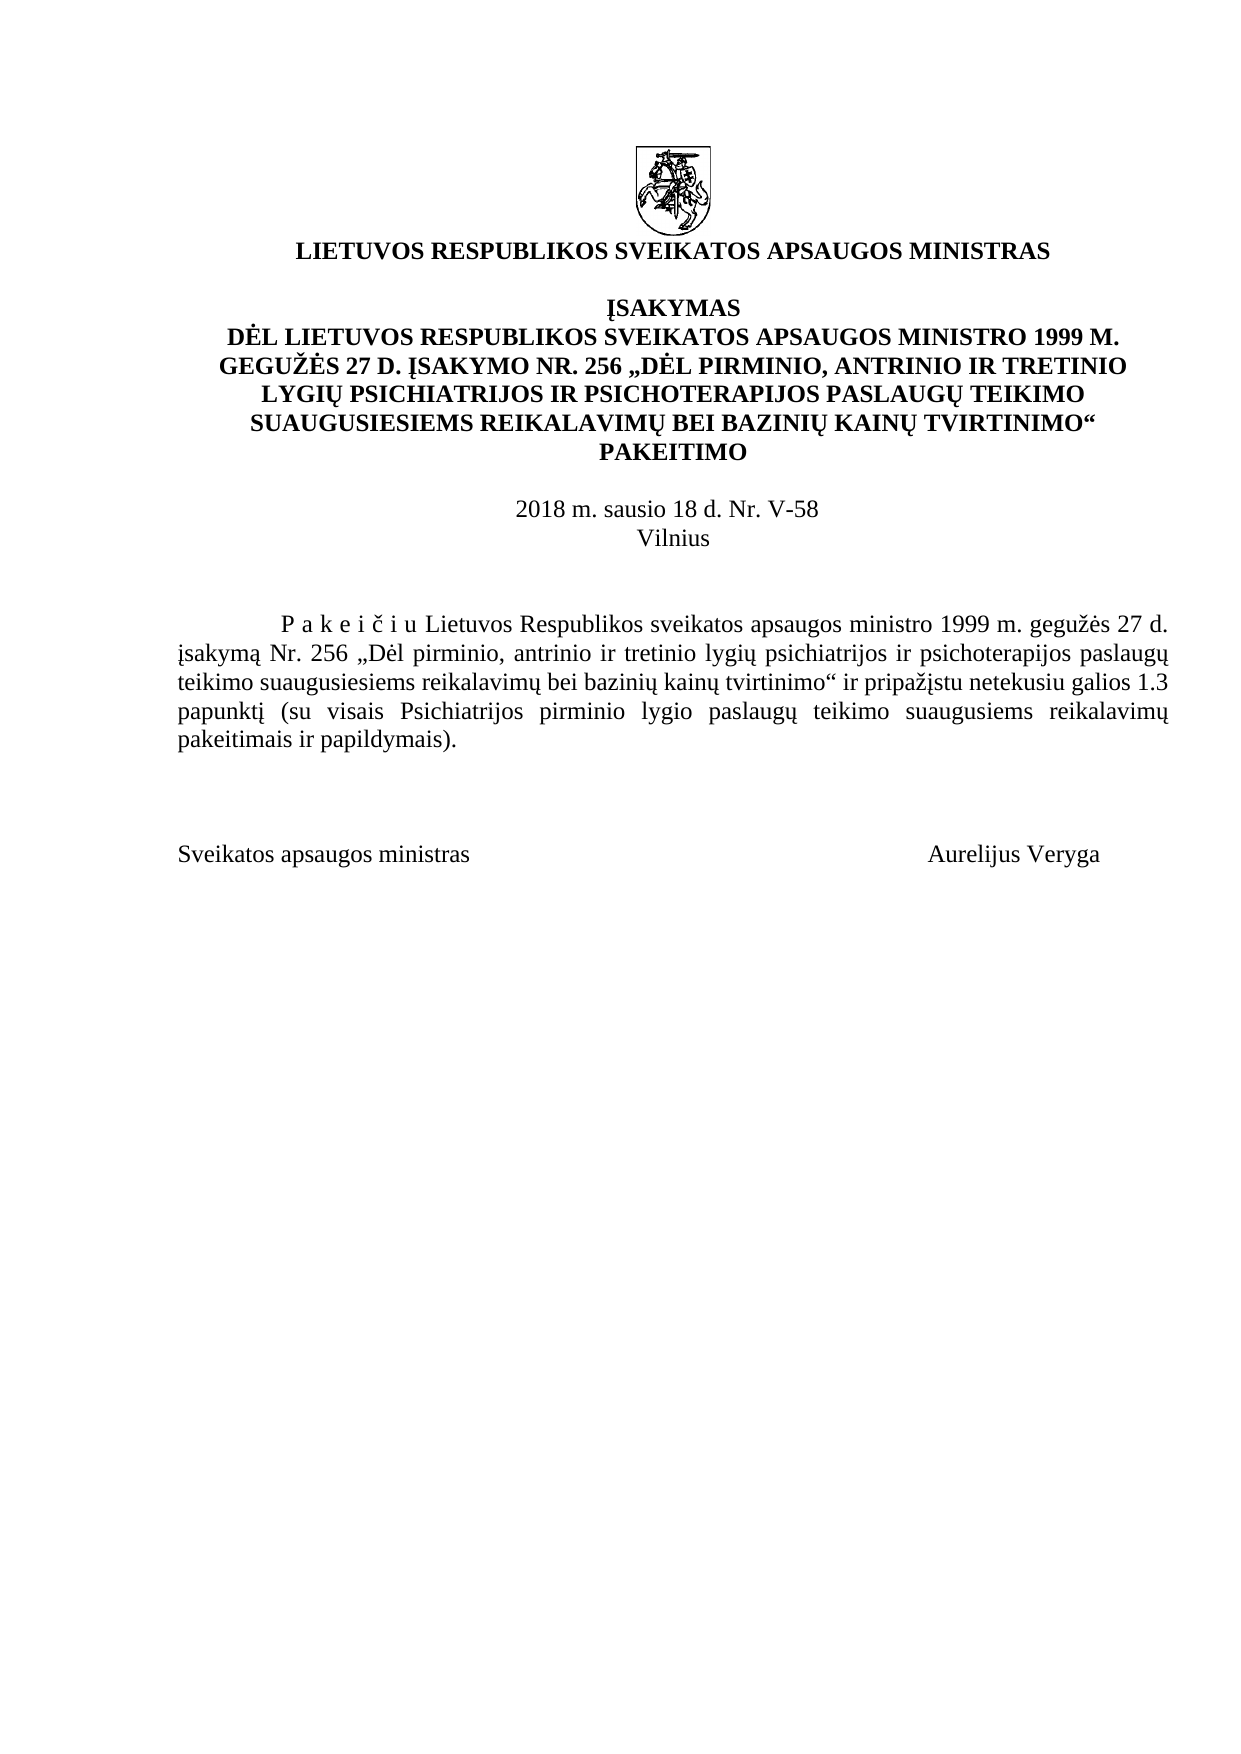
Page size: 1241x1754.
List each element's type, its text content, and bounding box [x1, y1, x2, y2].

text LIETUVOS RESPUBLIKOS SVEIKATOS APSAUGOS MINISTRAS [177, 236, 1169, 264]
text P a k e i č i u Lietuvos Respublikos sveikatos apsaugos ministro 1999 m. gegužės 27 d. įsakymą Nr. 256 „Dėl pirminio, antrinio ir tretinio lygių psichiatrijos ir psichoterapijos paslaugų teikimo suaugusiesiems reikalavimų bei bazinių kainų tvirtinimo“ ir pripažįstu netekusiu galios 1.3 papunktį (su visais Psichiatrijos pirminio lygio paslaugų teikimo suaugusiems reikalavimų pakeitimais ir papildymais). [177, 609, 1169, 753]
text DĖL LIETUVOS RESPUBLIKOS SVEIKATOS APSAUGOS MINISTRO 1999 M. GEGUŽĖS 27 D. ĮSAKYMO NR. 256 „DĖL PIRMINIO, ANTRINIO IR TRETINIO LYGIŲ PSICHIATRIJOS IR PSICHOTERAPIJOS PASLAUGŲ TEIKIMO SUAUGUSIESIEMS REIKALAVIMŲ BEI BAZINIŲ KAINŲ TVIRTINIMO“ PAKEITIMO [177, 322, 1169, 466]
text 2018 m. sausio 18 d. Nr. V-58 [177, 494, 1169, 523]
text ĮSAKYMAS [177, 293, 1169, 322]
text Sveikatos apsaugos ministras Aurelijus Veryga [177, 839, 1169, 868]
text Vilnius [177, 523, 1169, 552]
